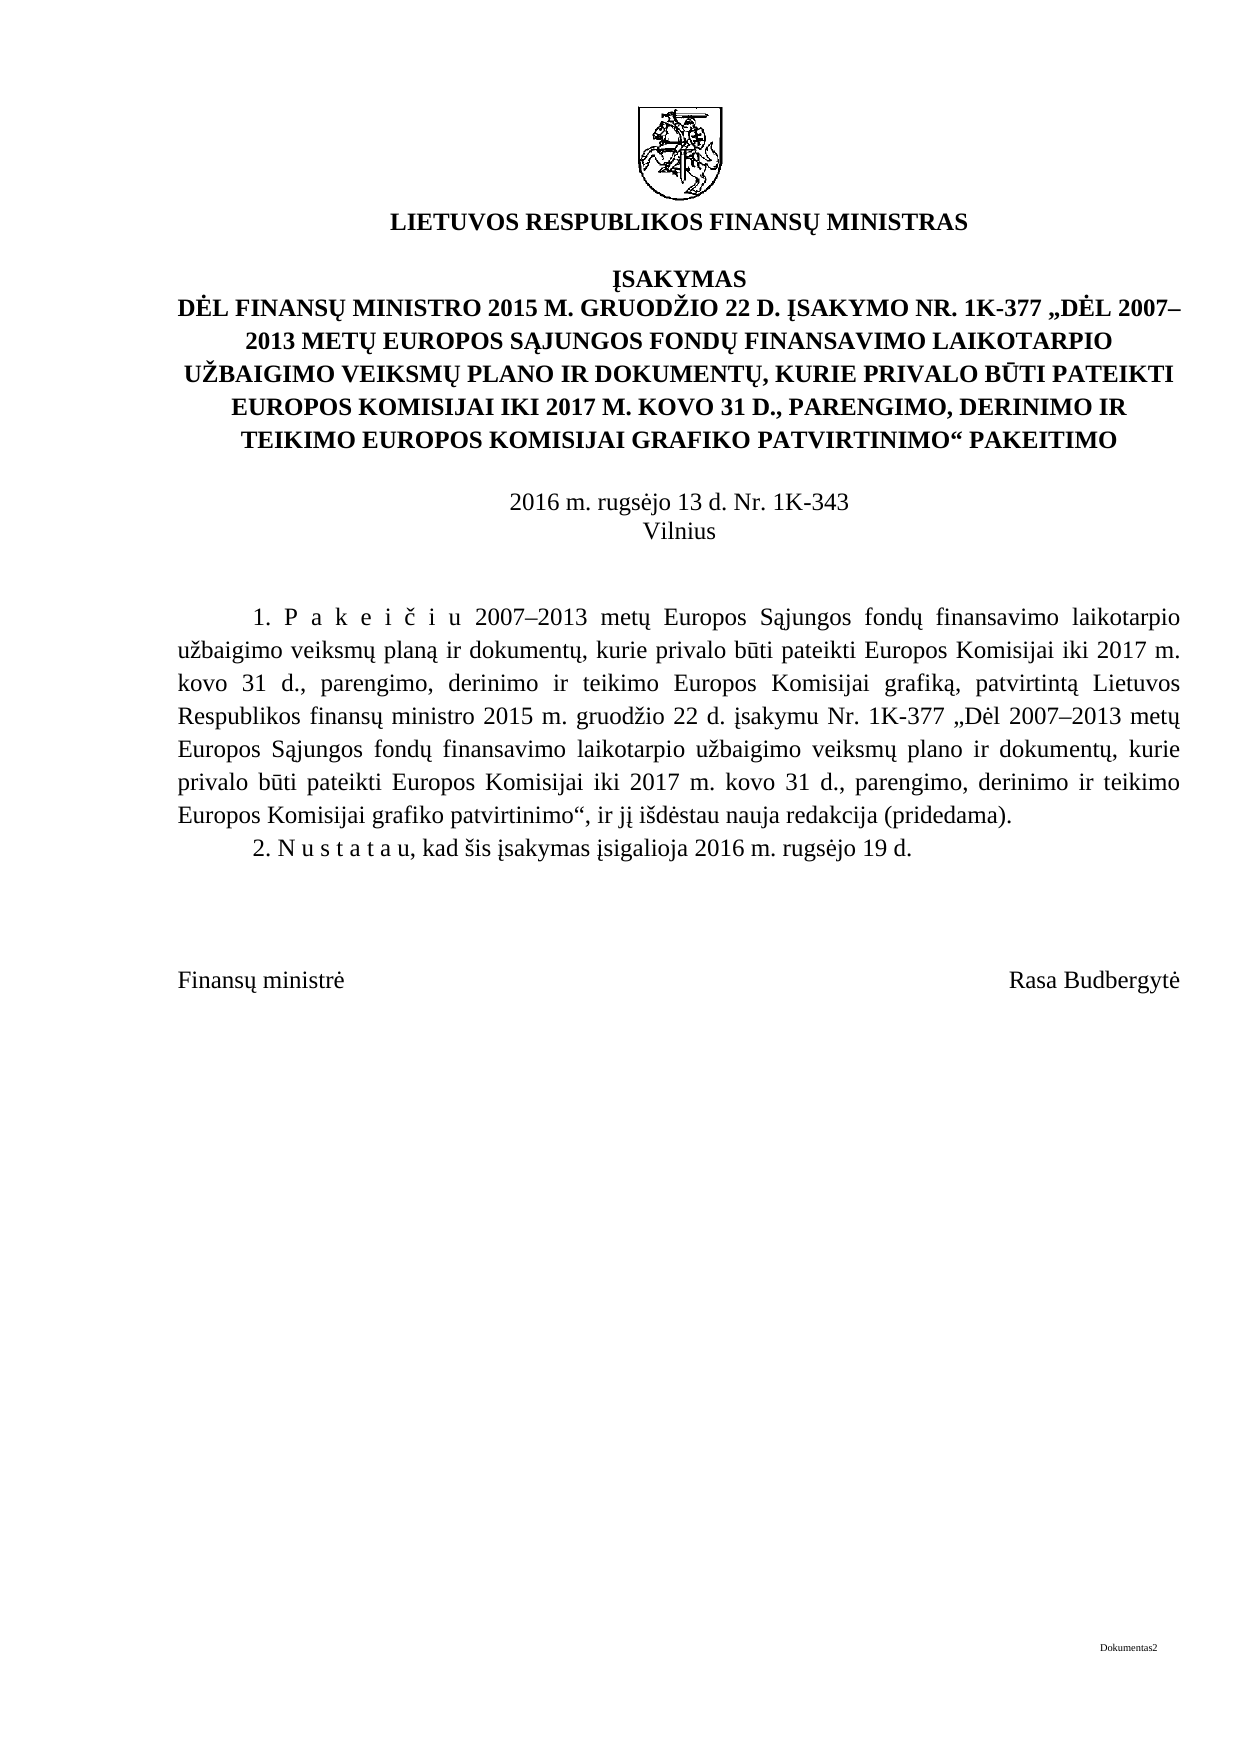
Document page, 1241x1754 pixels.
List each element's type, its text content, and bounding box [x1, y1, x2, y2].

text 1. P a k e i č i u 2007–2013 metų Europos Sąjungos fondų finansavimo laikotarpio užbaigimo veiksmų planą ir dokumentų, kurie privalo būti pateikti Europos Komisijai iki 2017 m. kovo 31 d., parengimo, derinimo ir teikimo Europos Komisijai grafiką, patvirtintą Lietuvos Respublikos finansų ministro 2015 m. gruodžio 22 d. įsakymu Nr. 1K-377 „Dėl 2007–2013 metų Europos Sąjungos fondų finansavimo laikotarpio užbaigimo veiksmų plano ir dokumentų, kurie privalo būti pateikti Europos Komisijai iki 2017 m. kovo 31 d., parengimo, derinimo ir teikimo Europos Komisijai grafiko patvirtinimo“, ir jį išdėstau nauja redakcija (pridedama). [177, 602, 1181, 829]
text Vilnius [177, 516, 1181, 544]
text LIETUVOS RESPUBLIKOS FINANSŲ MINISTRAS [177, 207, 1181, 236]
text 2. N u s t a t a u, kad šis įsakymas įsigalioja 2016 m. rugsėjo 19 d. [177, 833, 1181, 862]
text 2016 m. rugsėjo 13 d. Nr. 1K-343 [177, 487, 1181, 516]
text DĖL FINANSŲ MINISTRO 2015 M. GRUODŽIO 22 D. ĮSAKYMO NR. 1K-377 „DĖL 2007–2013 METŲ EUROPOS SĄJUNGOS FONDŲ FINANSAVIMO LAIKOTARPIO UŽBAIGIMO VEIKSMŲ PLANO IR DOKUMENTŲ, KURIE PRIVALO BŪTI PATEIKTI EUROPOS KOMISIJAI IKI 2017 M. KOVO 31 D., PARENGIMO, DERINIMO IR TEIKIMO EUROPOS KOMISIJAI GRAFIKO PATVIRTINIMO“ PAKEITIMO [177, 293, 1181, 454]
text Finansų ministrė Rasa Budbergytė [177, 965, 1181, 994]
text ĮSAKYMAS [177, 264, 1181, 293]
